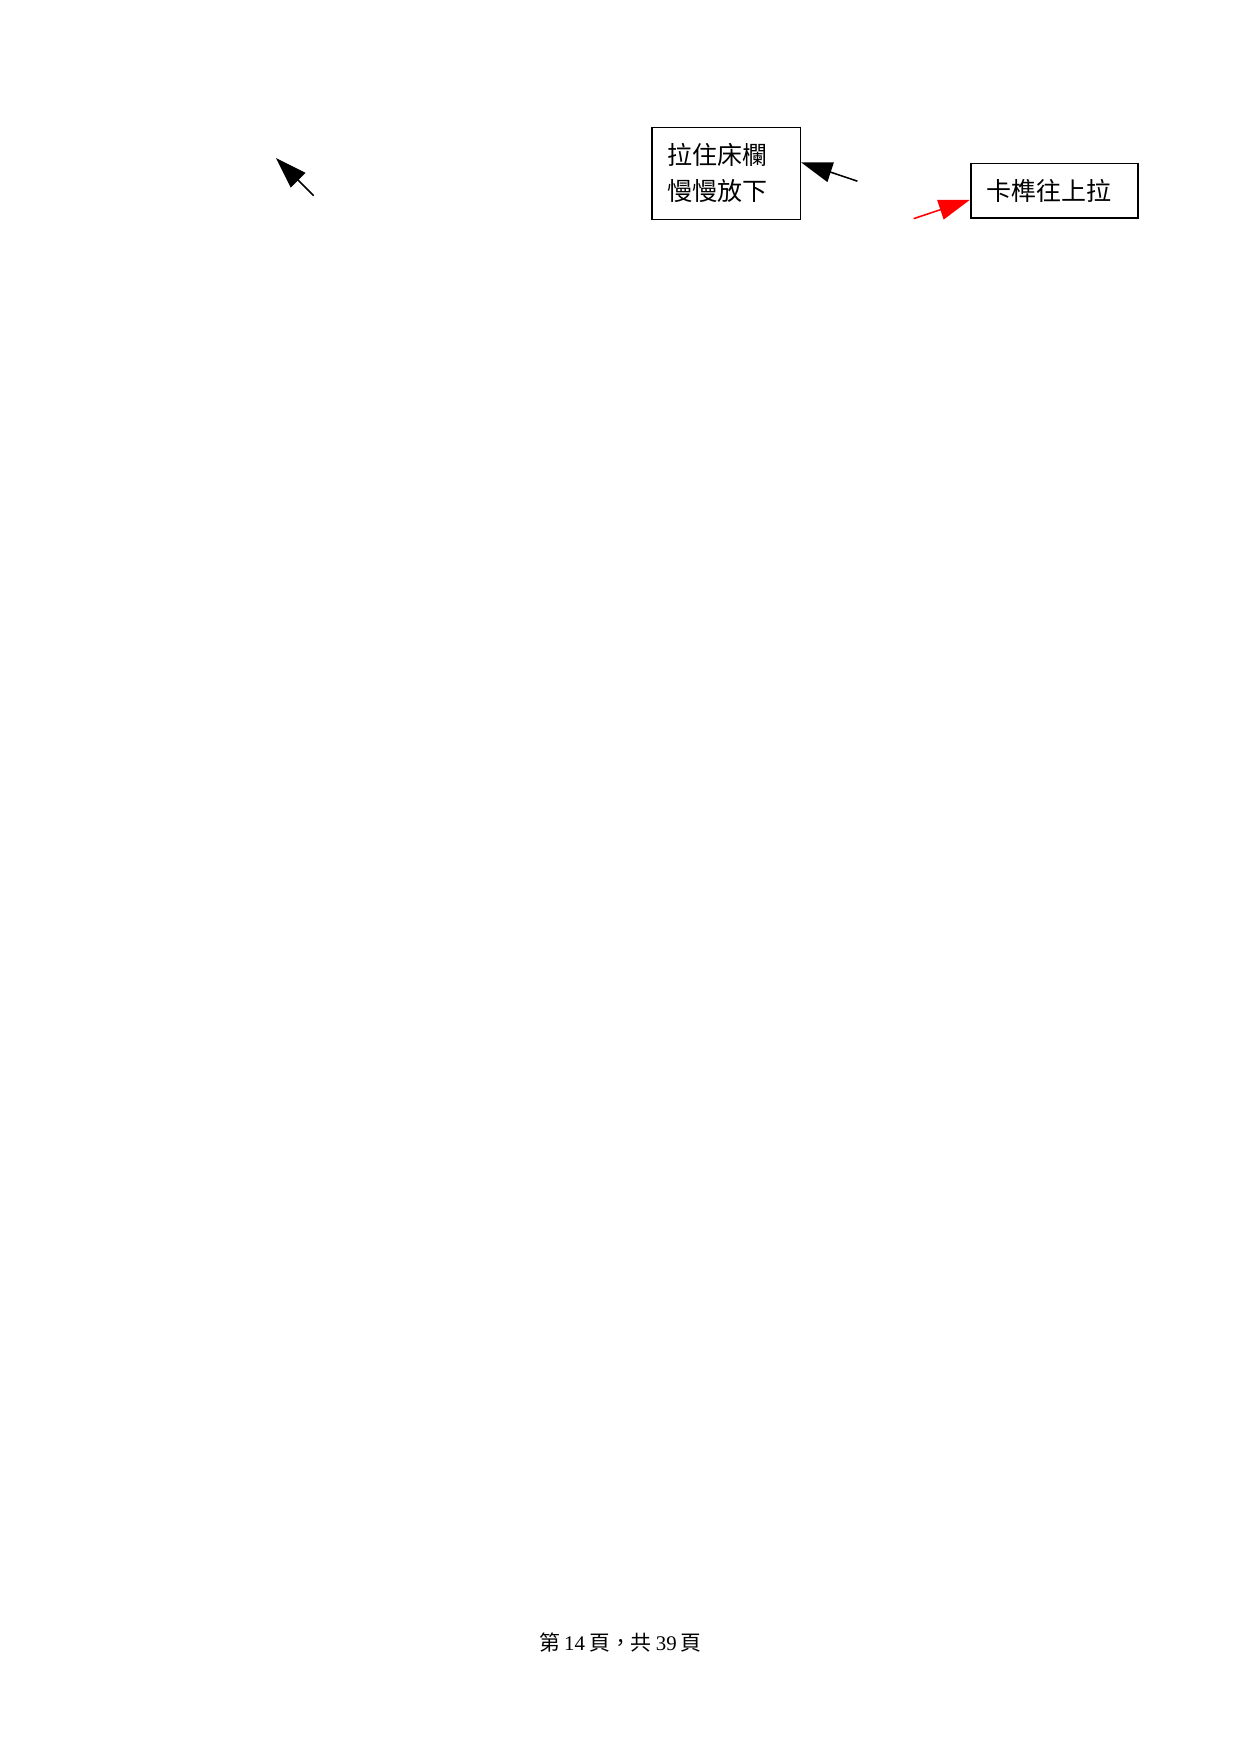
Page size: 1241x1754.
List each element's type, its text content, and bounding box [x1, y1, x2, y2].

text 拉住床欄慢慢放下 [668, 136, 784, 208]
text 卡榫往上拉 [986, 171, 1122, 208]
